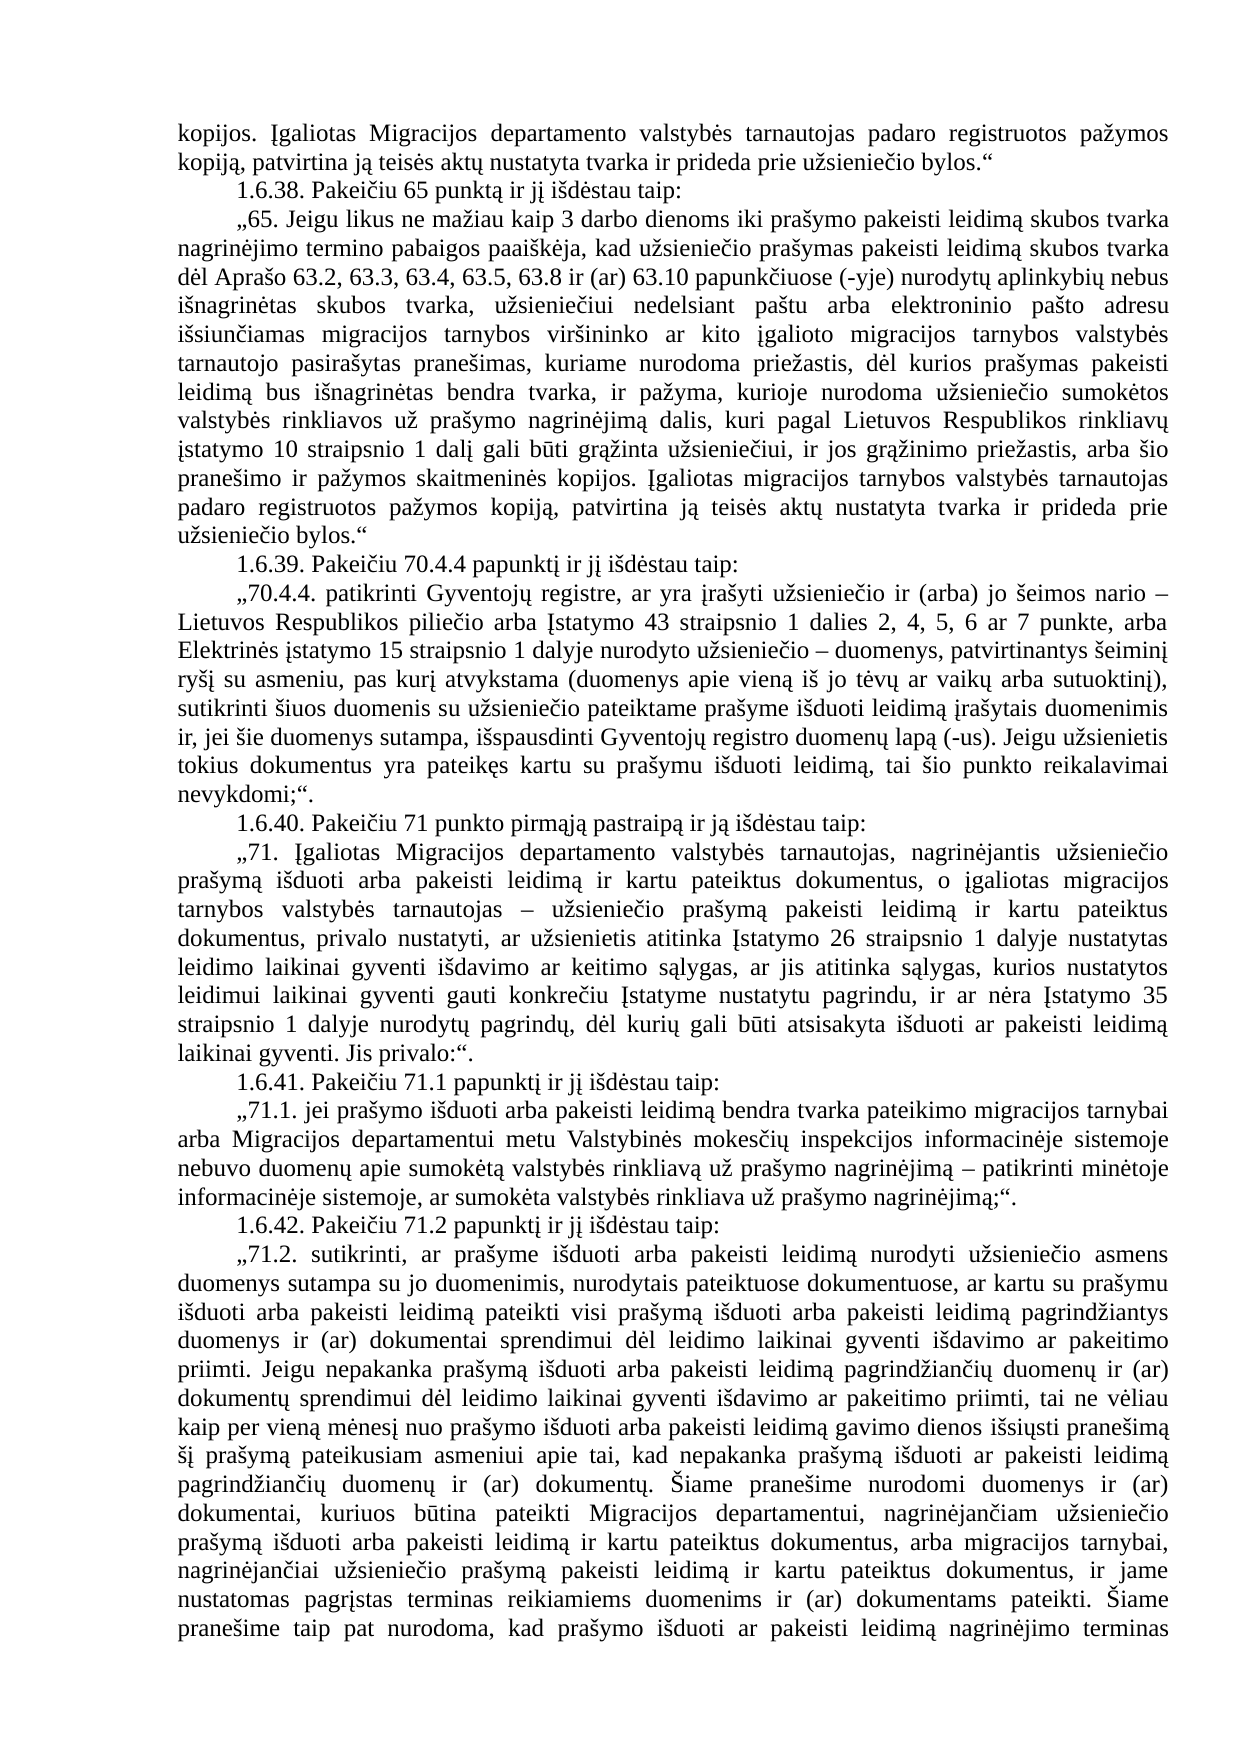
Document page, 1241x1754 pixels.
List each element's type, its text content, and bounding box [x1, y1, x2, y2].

text 1.6.42. Pakeičiu 71.2 papunktį ir jį išdėstau taip: [177, 1211, 1169, 1239]
text „71.2. sutikrinti, ar prašyme išduoti arba pakeisti leidimą nurodyti užsieniečio asmens duomenys sutampa su jo duomenimis, nurodytais pateiktuose dokumentuose, ar kartu su prašymu išduoti arba pakeisti leidimą pateikti visi prašymą išduoti arba pakeisti leidimą pagrindžiantys duomenys ir (ar) dokumentai sprendimui dėl leidimo laikinai gyventi išdavimo ar pakeitimo priimti. Jeigu nepakanka prašymą išduoti arba pakeisti leidimą pagrindžiančių duomenų ir (ar) dokumentų sprendimui dėl leidimo laikinai gyventi išdavimo ar pakeitimo priimti, tai ne vėliau kaip per vieną mėnesį nuo prašymo išduoti arba pakeisti leidimą gavimo dienos išsiųsti pranešimą šį prašymą pateikusiam asmeniui apie tai, kad nepakanka prašymą išduoti ar pakeisti leidimą pagrindžiančių duomenų ir (ar) dokumentų. Šiame pranešime nurodomi duomenys ir (ar) dokumentai, kuriuos būtina pateikti Migracijos departamentui, nagrinėjančiam užsieniečio prašymą išduoti arba pakeisti leidimą ir kartu pateiktus dokumentus, arba migracijos tarnybai, nagrinėjančiai užsieniečio prašymą pakeisti leidimą ir kartu pateiktus dokumentus, ir jame nustatomas pagrįstas terminas reikiamiems duomenims ir (ar) dokumentams pateikti. Šiame pranešime taip pat nurodoma, kad prašymo išduoti ar pakeisti leidimą nagrinėjimo terminas [177, 1239, 1169, 1642]
text „71. Įgaliotas Migracijos departamento valstybės tarnautojas, nagrinėjantis užsieniečio prašymą išduoti arba pakeisti leidimą ir kartu pateiktus dokumentus, o įgaliotas migracijos tarnybos valstybės tarnautojas – užsieniečio prašymą pakeisti leidimą ir kartu pateiktus dokumentus, privalo nustatyti, ar užsienietis atitinka Įstatymo 26 straipsnio 1 dalyje nustatytas leidimo laikinai gyventi išdavimo ar keitimo sąlygas, ar jis atitinka sąlygas, kurios nustatytos leidimui laikinai gyventi gauti konkrečiu Įstatyme nustatytu pagrindu, ir ar nėra Įstatymo 35 straipsnio 1 dalyje nurodytų pagrindų, dėl kurių gali būti atsisakyta išduoti ar pakeisti leidimą laikinai gyventi. Jis privalo:“. [177, 837, 1169, 1067]
text 1.6.41. Pakeičiu 71.1 papunktį ir jį išdėstau taip: [177, 1067, 1169, 1096]
text 1.6.38. Pakeičiu 65 punktą ir jį išdėstau taip: [177, 176, 1169, 204]
text 1.6.40. Pakeičiu 71 punkto pirmąją pastraipą ir ją išdėstau taip: [177, 808, 1169, 837]
text „70.4.4. patikrinti Gyventojų registre, ar yra įrašyti užsieniečio ir (arba) jo šeimos nario – Lietuvos Respublikos piliečio arba Įstatymo 43 straipsnio 1 dalies 2, 4, 5, 6 ar 7 punkte, arba Elektrinės įstatymo 15 straipsnio 1 dalyje nurodyto užsieniečio – duomenys, patvirtinantys šeiminį ryšį su asmeniu, pas kurį atvykstama (duomenys apie vieną iš jo tėvų ar vaikų arba sutuoktinį), sutikrinti šiuos duomenis su užsieniečio pateiktame prašyme išduoti leidimą įrašytais duomenimis ir, jei šie duomenys sutampa, išspausdinti Gyventojų registro duomenų lapą (-us). Jeigu užsienietis tokius dokumentus yra pateikęs kartu su prašymu išduoti leidimą, tai šio punkto reikalavimai nevykdomi;“. [177, 578, 1169, 808]
text „65. Jeigu likus ne mažiau kaip 3 darbo dienoms iki prašymo pakeisti leidimą skubos tvarka nagrinėjimo termino pabaigos paaiškėja, kad užsieniečio prašymas pakeisti leidimą skubos tvarka dėl Aprašo 63.2, 63.3, 63.4, 63.5, 63.8 ir (ar) 63.10 papunkčiuose (-yje) nurodytų aplinkybių nebus išnagrinėtas skubos tvarka, užsieniečiui nedelsiant paštu arba elektroninio pašto adresu išsiunčiamas migracijos tarnybos viršininko ar kito įgalioto migracijos tarnybos valstybės tarnautojo pasirašytas pranešimas, kuriame nurodoma priežastis, dėl kurios prašymas pakeisti leidimą bus išnagrinėtas bendra tvarka, ir pažyma, kurioje nurodoma užsieniečio sumokėtos valstybės rinkliavos už prašymo nagrinėjimą dalis, kuri pagal Lietuvos Respublikos rinkliavų įstatymo 10 straipsnio 1 dalį gali būti grąžinta užsieniečiui, ir jos grąžinimo priežastis, arba šio pranešimo ir pažymos skaitmeninės kopijos. Įgaliotas migracijos tarnybos valstybės tarnautojas padaro registruotos pažymos kopiją, patvirtina ją teisės aktų nustatyta tvarka ir prideda prie užsieniečio bylos.“ [177, 204, 1169, 549]
text kopijos. Įgaliotas Migracijos departamento valstybės tarnautojas padaro registruotos pažymos kopiją, patvirtina ją teisės aktų nustatyta tvarka ir prideda prie užsieniečio bylos.“ [177, 118, 1169, 176]
text 1.6.39. Pakeičiu 70.4.4 papunktį ir jį išdėstau taip: [177, 549, 1169, 578]
text „71.1. jei prašymo išduoti arba pakeisti leidimą bendra tvarka pateikimo migracijos tarnybai arba Migracijos departamentui metu Valstybinės mokesčių inspekcijos informacinėje sistemoje nebuvo duomenų apie sumokėtą valstybės rinkliavą už prašymo nagrinėjimą – patikrinti minėtoje informacinėje sistemoje, ar sumokėta valstybės rinkliava už prašymo nagrinėjimą;“. [177, 1096, 1169, 1211]
